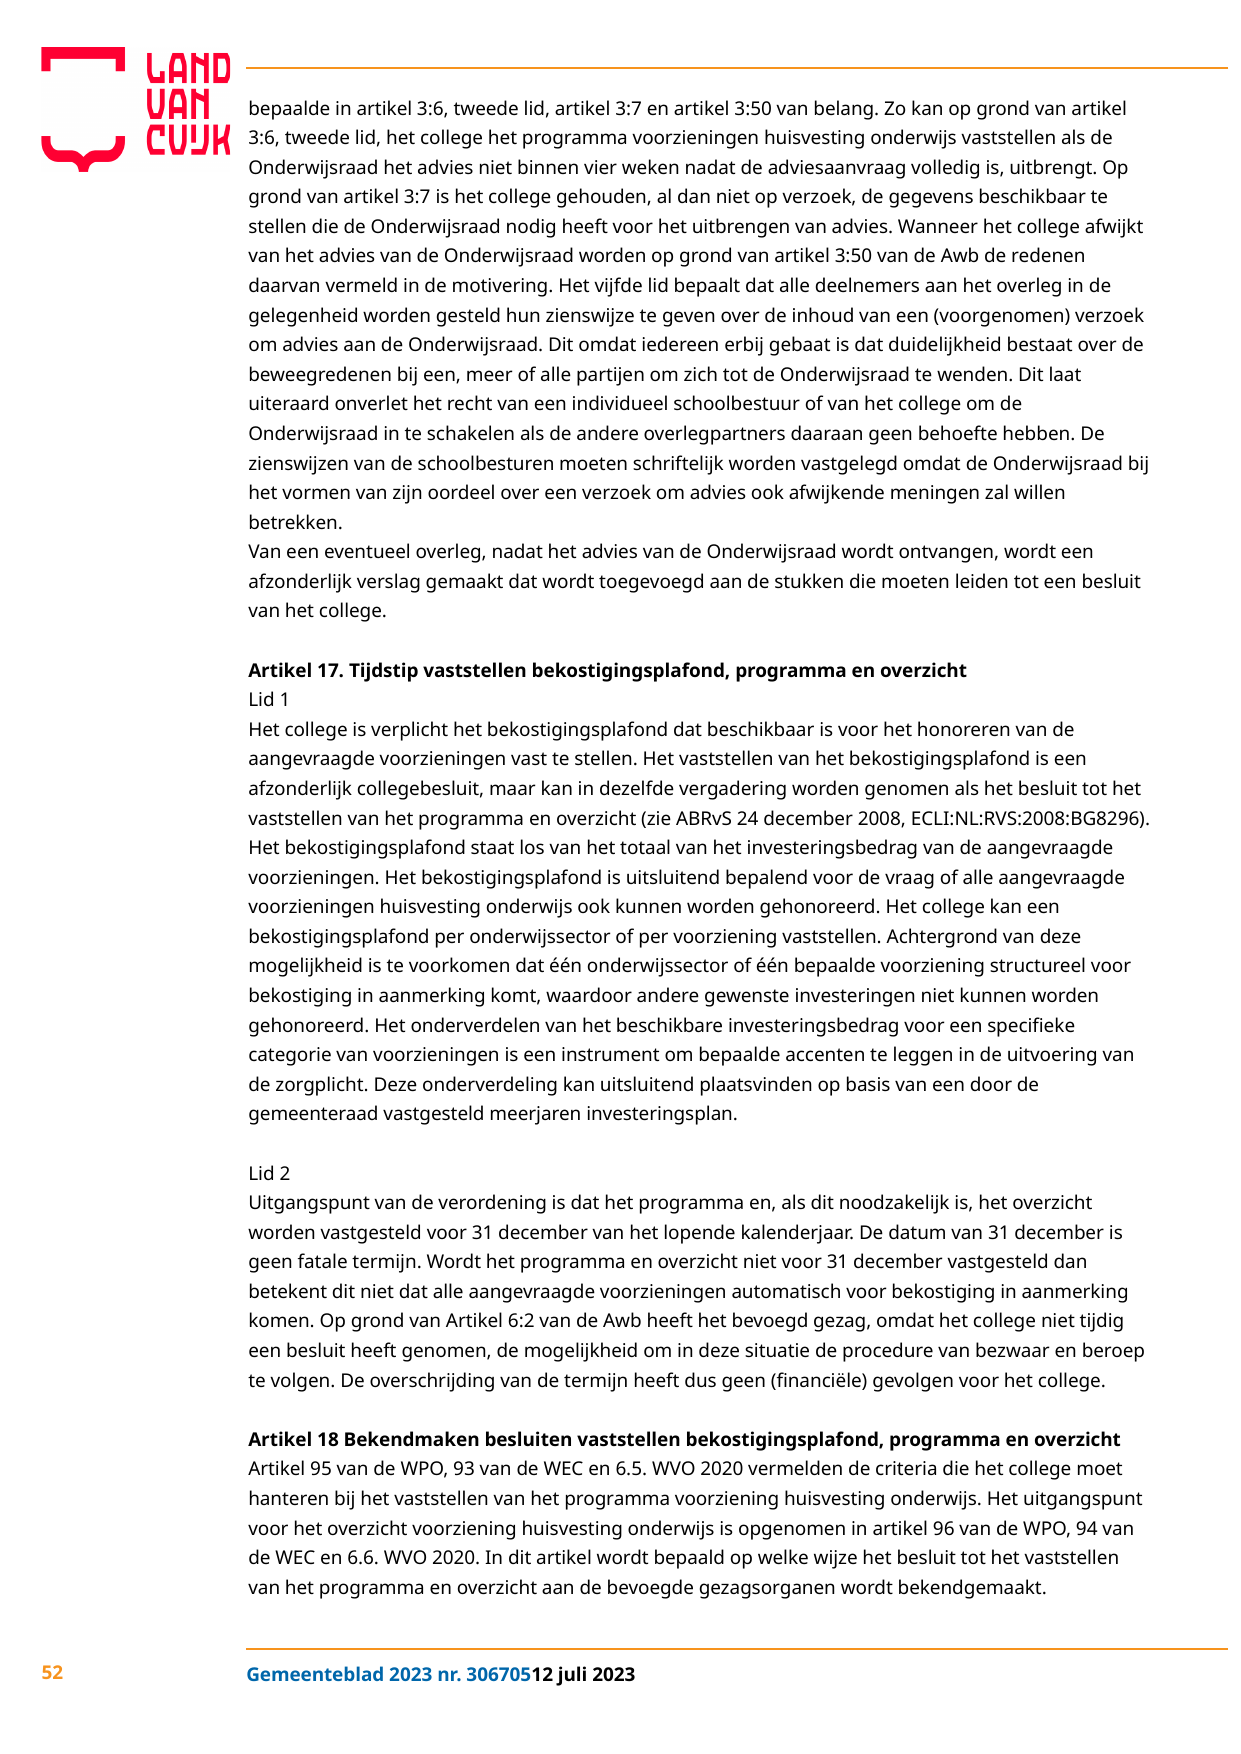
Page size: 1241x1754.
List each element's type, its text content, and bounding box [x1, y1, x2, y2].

text Lid 2 [248, 1160, 1152, 1186]
text Artikel 95 van de WPO, 93 van de WEC en 6.5. WVO 2020 vermelden de criteria die het college moet hanteren bij het vaststellen van het programma voorziening huisvesting onderwijs. Het uitgangspunt voor het overzicht voorziening huisvesting onderwijs is opgenomen in artikel 96 van de WPO, 94 van de WEC en 6.6. WVO 2020. In dit artikel wordt bepaald op welke wijze het besluit tot het vaststellen van het programma en overzicht aan de bevoegde gezagsorganen wordt bekendgemaakt. [248, 1456, 1152, 1600]
text Van een eventueel overleg, nadat het advies van de Onderwijsraad wordt ontvangen, wordt een afzonderlijk verslag gemaakt dat wordt toegevoegd aan de stukken die moeten leiden tot een besluit van het college. [248, 538, 1152, 623]
text Artikel 17. Tijdstip vaststellen bekostigingsplafond, programma en overzicht [248, 657, 1152, 683]
text Uitgangspunt van de verordening is dat het programma en, als dit noodzakelijk is, het overzicht worden vastgesteld voor 31 december van het lopende kalenderjaar. De datum van 31 december is geen fatale termijn. Wordt het programma en overzicht niet voor 31 december vastgesteld dan betekent dit niet dat alle aangevraagde voorzieningen automatisch voor bekostiging in aanmerking komen. Op grond van Artikel 6:2 van de Awb heeft het bevoegd gezag, omdat het college niet tijdig een besluit heeft genomen, de mogelijkheid om in deze situatie de procedure van bezwaar en beroep te volgen. De overschrijding van de termijn heeft dus geen (financiële) gevolgen voor het college. [248, 1189, 1152, 1393]
text Artikel 18 Bekendmaken besluiten vaststellen bekostigingsplafond, programma en overzicht [248, 1426, 1152, 1452]
text Lid 1 [248, 686, 1152, 712]
picture [41, 47, 231, 172]
text bepaalde in artikel 3:6, tweede lid, artikel 3:7 en artikel 3:50 van belang. Zo kan op grond van artikel 3:6, tweede lid, het college het programma voorzieningen huisvesting onderwijs vaststellen als de Onderwijsraad het advies niet binnen vier weken nadat de adviesaanvraag volledig is, uitbrengt. Op grond van artikel 3:7 is het college gehouden, al dan niet op verzoek, de gegevens beschikbaar te stellen die de Onderwijsraad nodig heeft voor het uitbrengen van advies. Wanneer het college afwijkt van het advies van de Onderwijsraad worden op grond van artikel 3:50 van de Awb de redenen daarvan vermeld in de motivering. Het vijfde lid bepaalt dat alle deelnemers aan het overleg in de gelegenheid worden gesteld hun zienswijze te geven over de inhoud van een (voorgenomen) verzoek om advies aan de Onderwijsraad. Dit omdat iedereen erbij gebaat is dat duidelijkheid bestaat over de beweegredenen bij een, meer of alle partijen om zich tot de Onderwijsraad te wenden. Dit laat uiteraard onverlet het recht van een individueel schoolbestuur of van het college om de Onderwijsraad in te schakelen als de andere overlegpartners daaraan geen behoefte hebben. De zienswijzen van de schoolbesturen moeten schriftelijk worden vastgelegd omdat de Onderwijsraad bij het vormen van zijn oordeel over een verzoek om advies ook afwijkende meningen zal willen betrekken. [248, 95, 1152, 535]
text Het college is verplicht het bekostigingsplafond dat beschikbaar is voor het honoreren van de aangevraagde voorzieningen vast te stellen. Het vaststellen van het bekostigingsplafond is een afzonderlijk collegebesluit, maar kan in dezelfde vergadering worden genomen als het besluit tot het vaststellen van het programma en overzicht (zie ABRvS 24 december 2008, ECLI:NL:RVS:2008:BG8296). Het bekostigingsplafond staat los van het totaal van het investeringsbedrag van de aangevraagde voorzieningen. Het bekostigingsplafond is uitsluitend bepalend voor de vraag of alle aangevraagde voorzieningen huisvesting onderwijs ook kunnen worden gehonoreerd. Het college kan een bekostigingsplafond per onderwijssector of per voorziening vaststellen. Achtergrond van deze mogelijkheid is te voorkomen dat één onderwijssector of één bepaalde voorziening structureel voor bekostiging in aanmerking komt, waardoor andere gewenste investeringen niet kunnen worden gehonoreerd. Het onderverdelen van het beschikbare investeringsbedrag voor een specifieke categorie van voorzieningen is een instrument om bepaalde accenten te leggen in de uitvoering van de zorgplicht. Deze onderverdeling kan uitsluitend plaatsvinden op basis van een door de gemeenteraad vastgesteld meerjaren investeringsplan. [248, 716, 1152, 1126]
